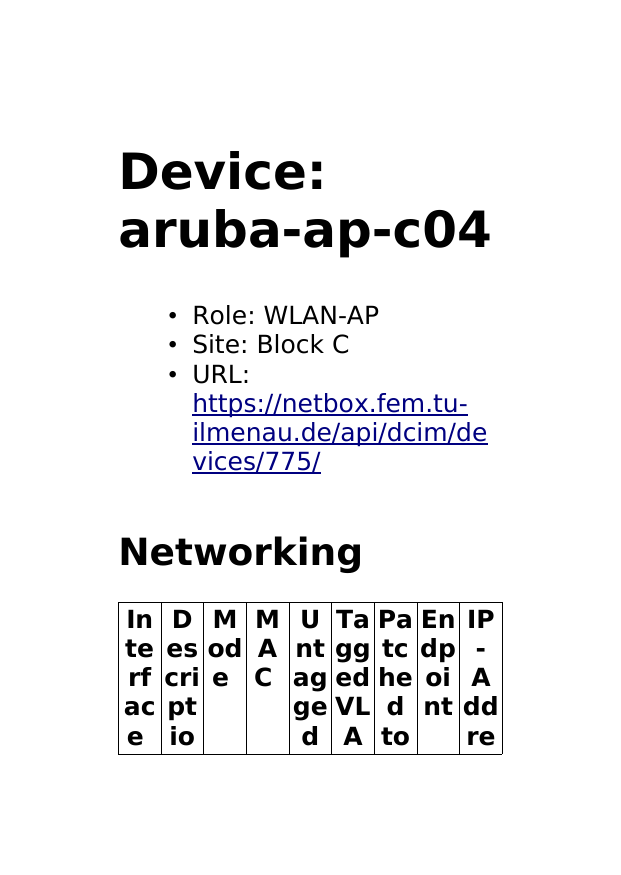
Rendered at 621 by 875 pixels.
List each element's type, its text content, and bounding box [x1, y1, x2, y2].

list Site: Block C [177, 331, 502, 360]
list Role: WLAN-AP [177, 302, 502, 331]
table_header MAC [247, 603, 289, 754]
table_header Descriptio [162, 603, 203, 754]
subtitle Networking [118, 531, 502, 575]
table_header Patched to [375, 603, 417, 754]
table_header Interface [119, 603, 161, 754]
list URL: https://netbox.fem.tu-ilmenau.de/api/dcim/devices/775/ [177, 360, 502, 477]
table_header Untagged [290, 603, 331, 754]
table_header Mode [204, 603, 246, 754]
table_header Tagged VLA [332, 603, 374, 754]
table_header Endpoint [418, 603, 459, 754]
table_header IP-Addre [460, 603, 502, 754]
subtitle Device: aruba-ap-c04 [118, 143, 502, 259]
